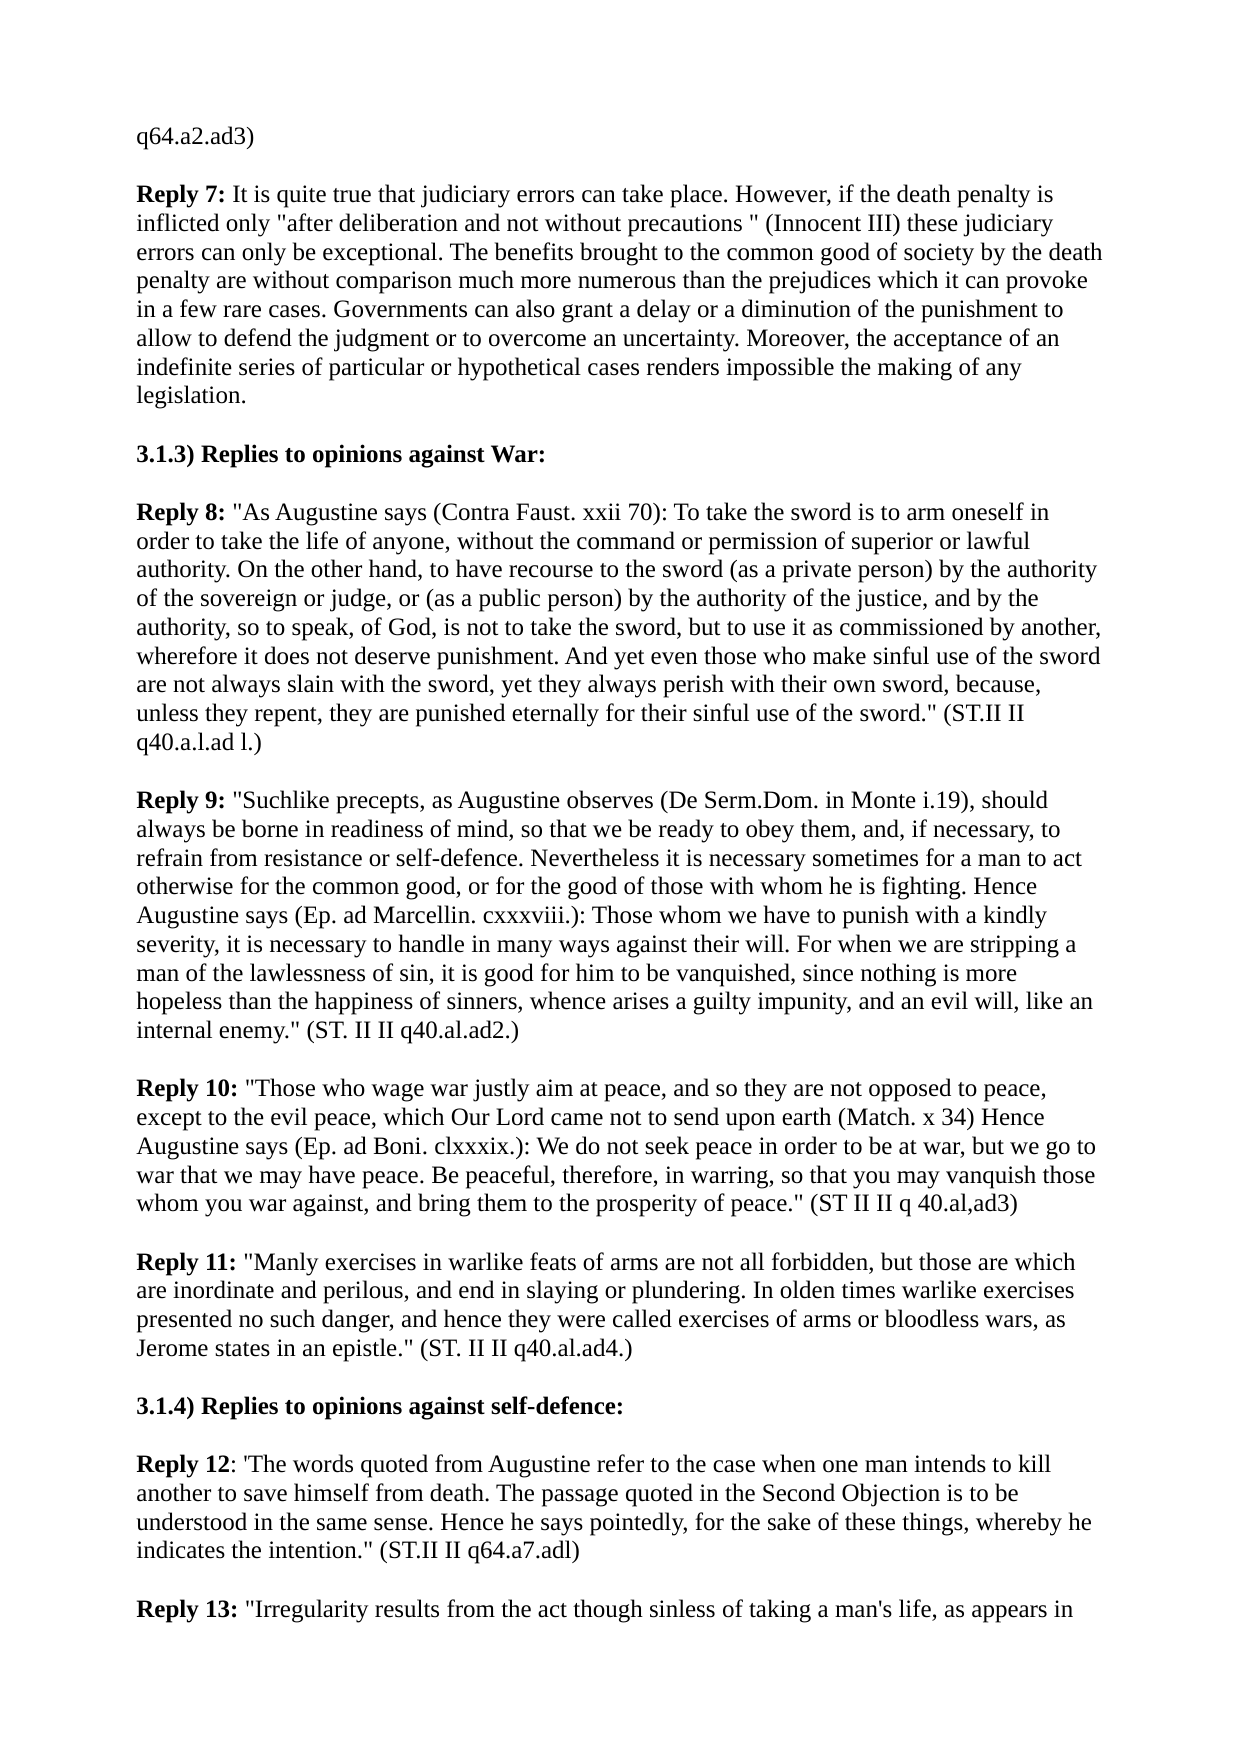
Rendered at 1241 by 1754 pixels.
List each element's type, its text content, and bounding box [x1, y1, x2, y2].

table_header q64.a2.ad3) Reply 7: It is quite true that judiciary errors can take place. However, if the death penalty is inflicted only "after deliberation and not without precautions " (Innocent III) these judiciary errors can only be exceptional. The benefits brought to the common good of society by the death penalty are without comparison much more numerous than the prejudices which it can provoke in a few rare cases. Governments can also grant a delay or a diminution of the punishment to allow to defend the judgment or to overcome an uncertainty. Moreover, the acceptance of an indefinite series of particular or hypothetical cases renders impossible the making of any legislation. 3.1.3) Replies to opinions against War: Reply 8: "As Augustine says (Contra Faust. xxii 70): To take the sword is to arm oneself in order to take the life of anyone, without the command or permission of superior or lawful authority. On the other hand, to have recourse to the sword (as a private person) by the authority of the sovereign or judge, or (as a public person) by the authority of the justice, and by the authority, so to speak, of God, is not to take the sword, but to use it as commissioned by another, wherefore it does not deserve punishment. And yet even those who make sinful use of the sword are not always slain with the sword, yet they always perish with their own sword, because, unless they repent, they are punished eternally for their sinful use of the sword." (ST.II II q40.a.l.ad l.) Reply 9: "Suchlike precepts, as Augustine observes (De Serm.Dom. in Monte i.19), should always be borne in readiness of mind, so that we be ready to obey them, and, if necessary, to refrain from resistance or self-defence. Nevertheless it is necessary sometimes for a man to act otherwise for the common good, or for the good of those with whom he is fighting. Hence Augustine says (Ep. ad Marcellin. cxxxviii.): Those whom we have to punish with a kindly severity, it is necessary to handle in many ways against their will. For when we are stripping a man of the lawlessness of sin, it is good for him to be vanquished, since nothing is more hopeless than the happiness of sinners, whence arises a guilty impunity, and an evil will, like an internal enemy." (ST. II II q40.al.ad2.) Reply 10: "Those who wage war justly aim at peace, and so they are not opposed to peace, except to the evil peace, which Our Lord came not to send upon earth (Match. x 34) Hence Augustine says (Ep. ad Boni. clxxxix.): We do not seek peace in order to be at war, but we go to war that we may have peace. Be peaceful, therefore, in warring, so that you may vanquish those whom you war against, and bring them to the prosperity of peace." (ST II II q 40.al,ad3) Reply 11: "Manly exercises in warlike feats of arms are not all forbidden, but those are which are inordinate and perilous, and end in slaying or plundering. In olden times warlike exercises presented no such danger, and hence they were called exercises of arms or bloodless wars, as Jerome states in an epistle." (ST. II II q40.al.ad4.) 3.1.4) Replies to opinions against self-defence: Reply 12: 'The words quoted from Augustine refer to the case when one man intends to kill another to save himself from death. The passage quoted in the Second Objection is to be understood in the same sense. Hence he says pointedly, for the sake of these things, whereby he indicates the intention." (ST.II II q64.a7.adl) Reply 13: "Irregularity results from the act though sinless of taking a man's life, as appears in [133, 118, 1107, 1626]
